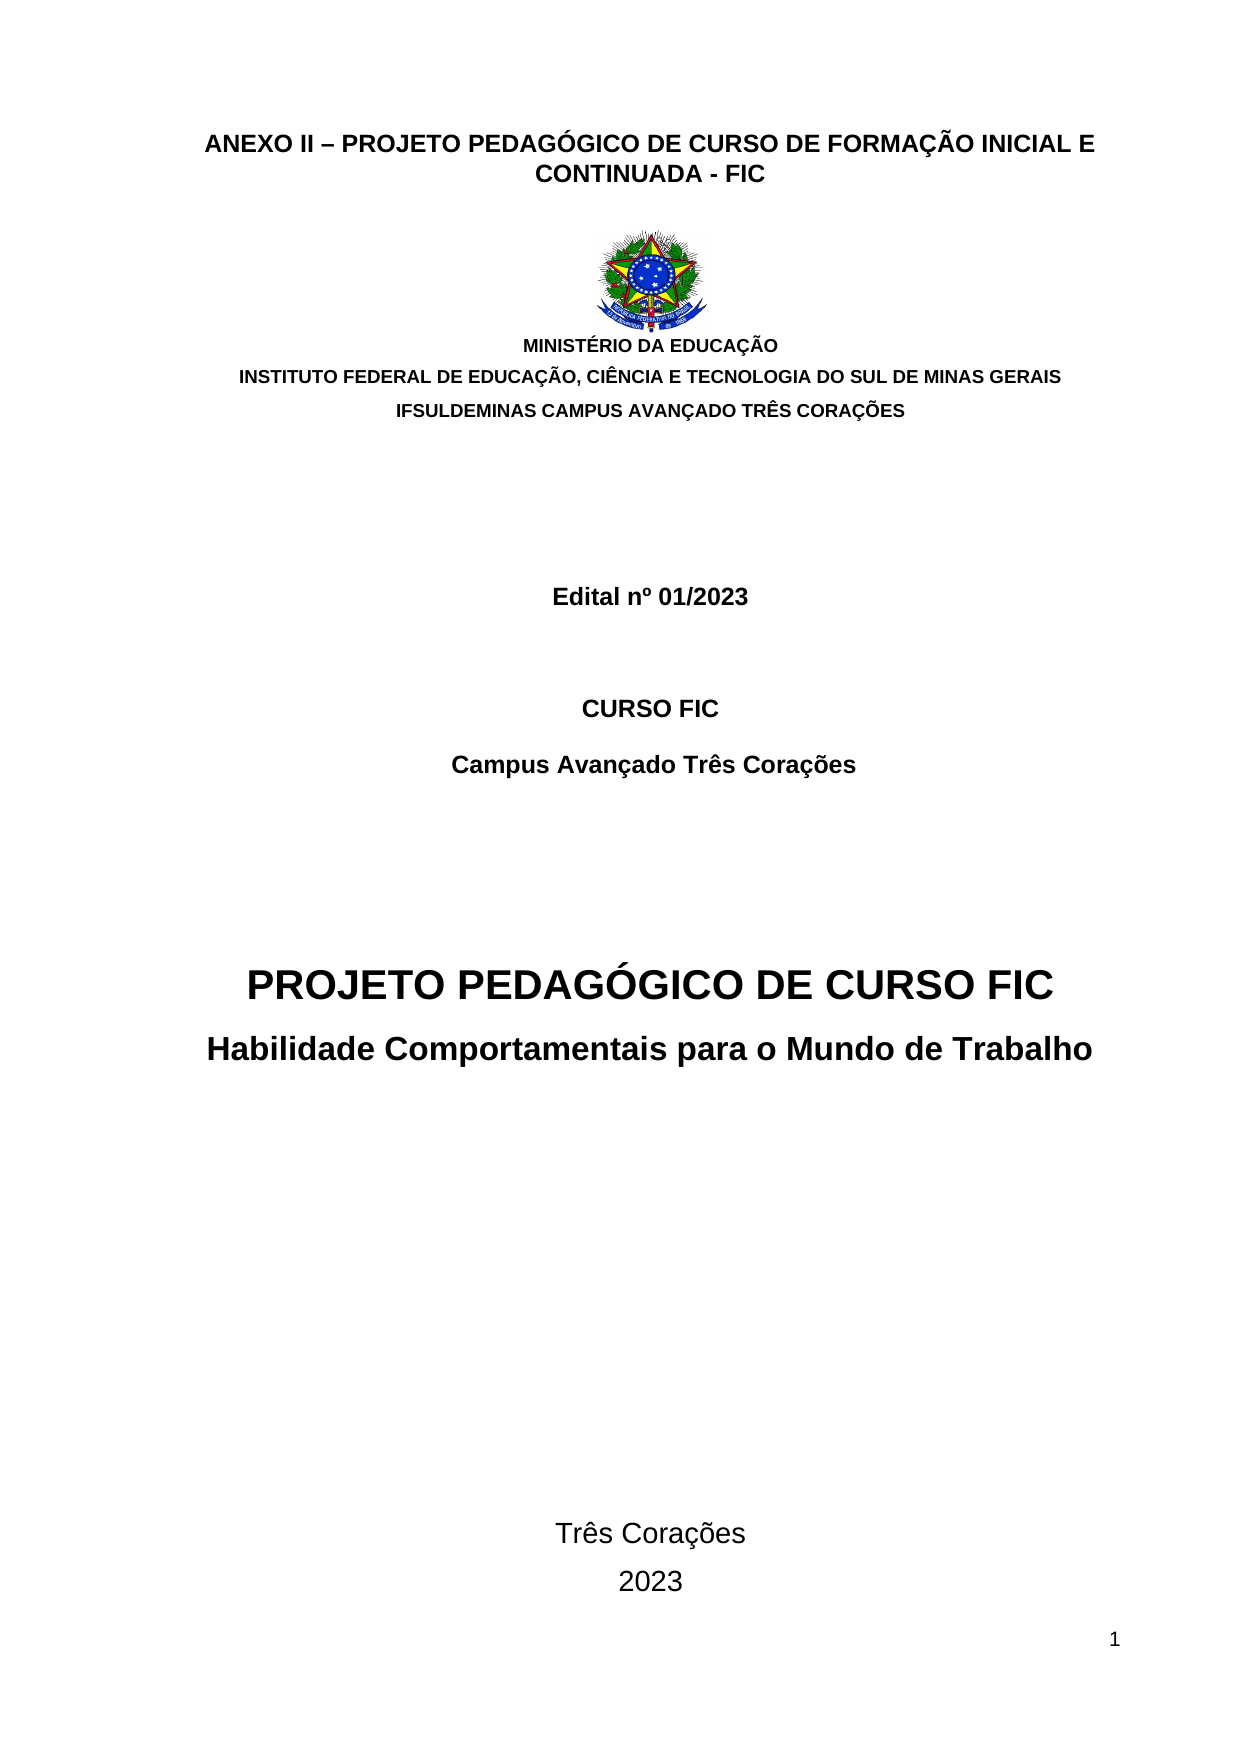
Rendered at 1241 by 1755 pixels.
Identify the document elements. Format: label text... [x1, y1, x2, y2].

text IFSULDEMINAS CAMPUS AVANÇADO TRÊS CORAÇÕES [166, 400, 1135, 422]
text PROJETO PEDAGÓGICO DE CURSO FIC [166, 960, 1135, 1008]
subtitle ANEXO II – PROJETO PEDAGÓGICO DE CURSO DE FORMAÇÃO INICIAL E CONTINUADA - FIC [164, 129, 1135, 187]
text MINISTÉRIO DA EDUCAÇÃO [166, 335, 1135, 357]
text INSTITUTO FEDERAL DE EDUCAÇÃO, CIÊNCIA E TECNOLOGIA DO SUL DE MINAS GERAIS [166, 366, 1135, 388]
picture [591, 227, 710, 334]
text 2023 [166, 1564, 1135, 1597]
text CURSO FIC [166, 694, 1135, 723]
text Edital nº 01/2023 [166, 582, 1135, 611]
text Habilidade Comportamentais para o Mundo de Trabalho [164, 1029, 1135, 1068]
text Campus Avançado Três Corações [166, 750, 1135, 778]
text Três Corações [166, 1516, 1135, 1549]
